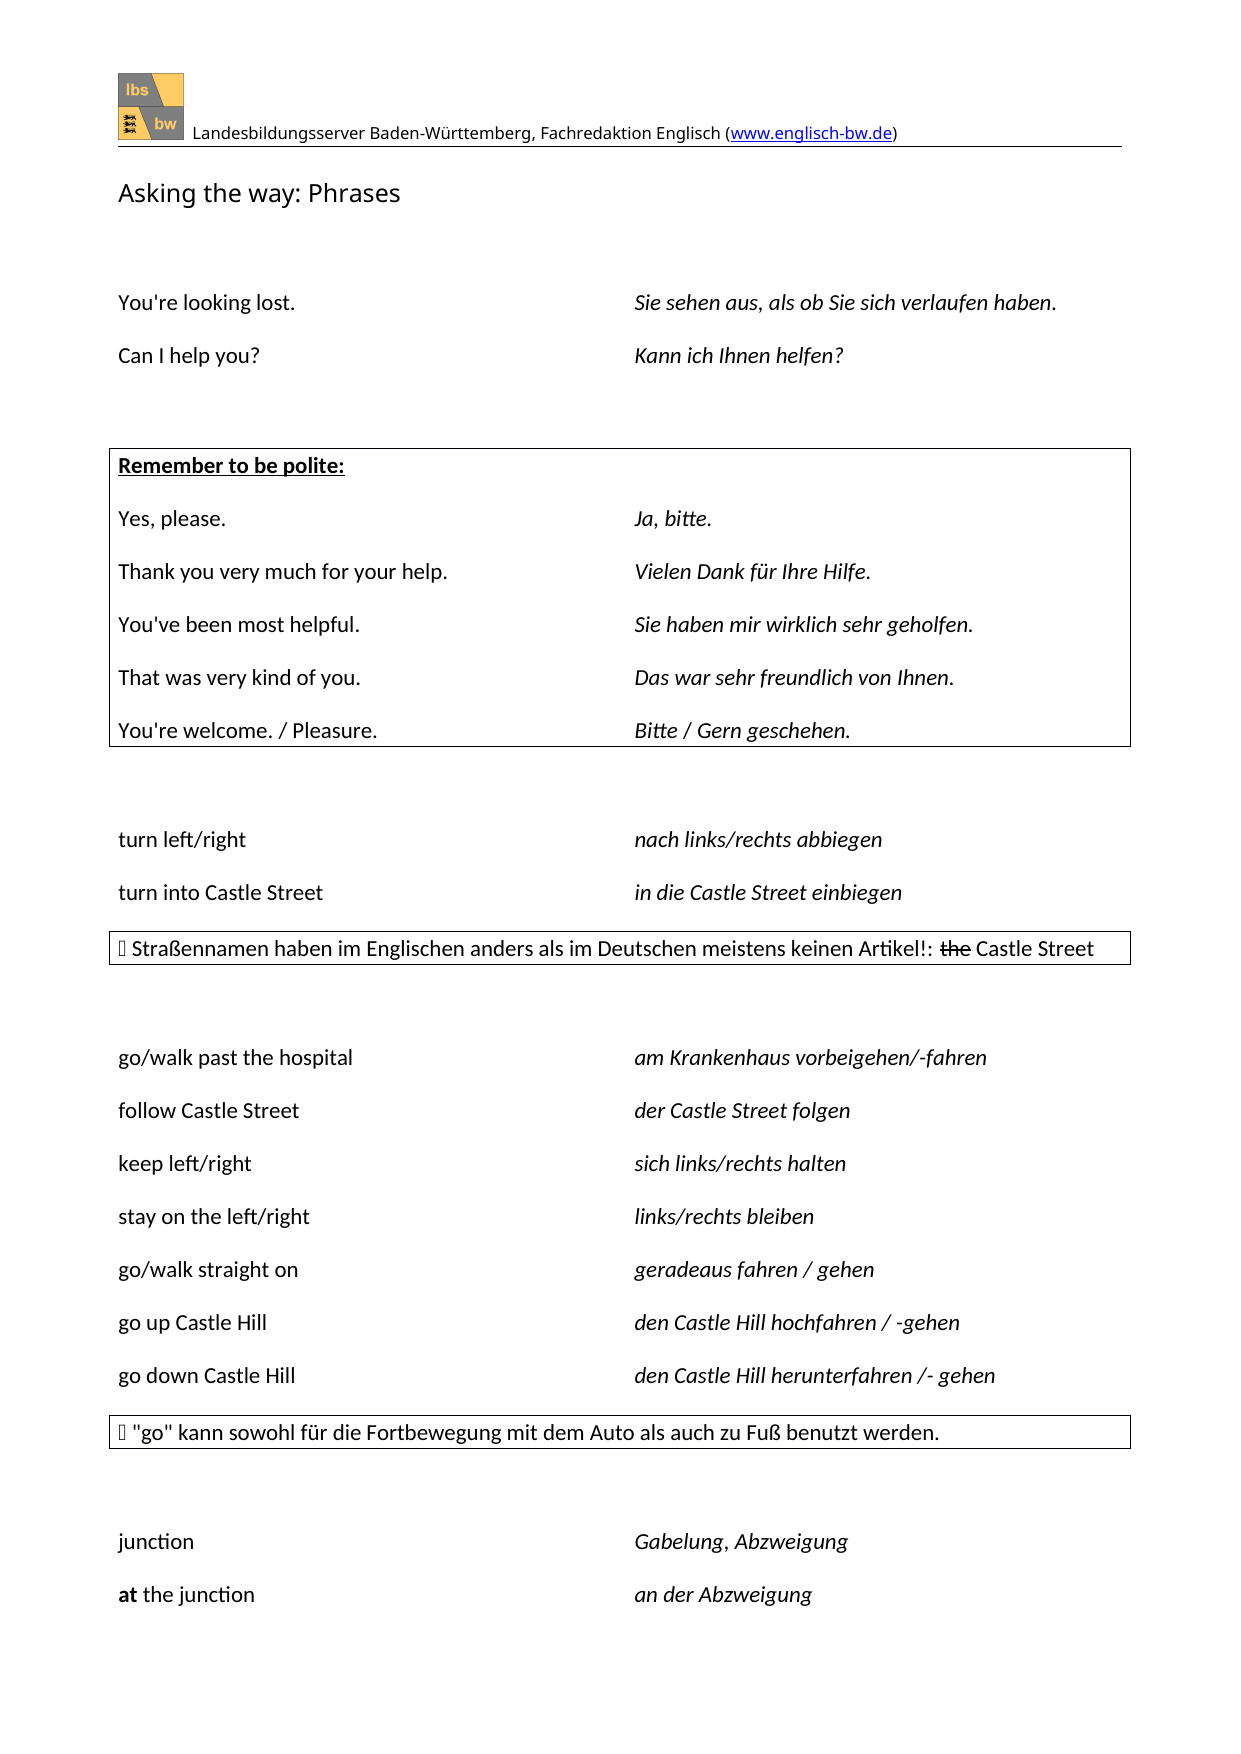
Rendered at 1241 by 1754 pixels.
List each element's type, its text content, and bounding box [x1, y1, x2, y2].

text Remember to be polite: [110, 449, 1130, 479]
picture [118, 73, 184, 140]
text You're welcome. / Pleasure. Bitte / Gern geschehen. [110, 713, 1130, 746]
text Yes, please. Ja, bitte. [110, 501, 1130, 532]
text go down Castle Hill den Castle Hill herunterfahren /- gehen [118, 1361, 1122, 1389]
text You're looking lost. Sie sehen aus, als ob Sie sich verlaufen haben. [118, 288, 1122, 317]
text Thank you very much for your help. Vielen Dank für Ihre Hilfe. [110, 554, 1130, 585]
text stay on the left/right links/rechts bleiben [118, 1202, 1122, 1230]
text junction Gabelung, Abzweigung [118, 1527, 1122, 1555]
text go/walk straight on geradeaus fahren / gehen [118, 1255, 1122, 1283]
text follow Castle Street der Castle Street folgen [118, 1096, 1122, 1124]
text go up Castle Hill den Castle Hill hochfahren / -gehen [118, 1308, 1122, 1336]
text Can I help you? Kann ich Ihnen helfen? [118, 342, 1122, 369]
text keep left/right sich links/rechts halten [118, 1149, 1122, 1177]
text You've been most helpful. Sie haben mir wirklich sehr geholfen. [110, 607, 1130, 638]
text That was very kind of you. Das war sehr freundlich von Ihnen. [110, 660, 1130, 691]
text Asking the way: Phrases [118, 176, 1122, 209]
text go/walk past the hospital am Krankenhaus vorbeigehen/-fahren [118, 1043, 1122, 1071]
text  Straßennamen haben im Englischen anders als im Deutschen meistens keinen Artikel!: the Castle Street [110, 932, 1130, 964]
text at the junction an der Abzweigung [118, 1580, 1122, 1608]
text turn left/right nach links/rechts abbiegen [118, 825, 1122, 853]
text  "go" kann sowohl für die Fortbewegung mit dem Auto als auch zu Fuß benutzt werden. [110, 1416, 1130, 1448]
text turn into Castle Street in die Castle Street einbiegen [118, 878, 1122, 906]
